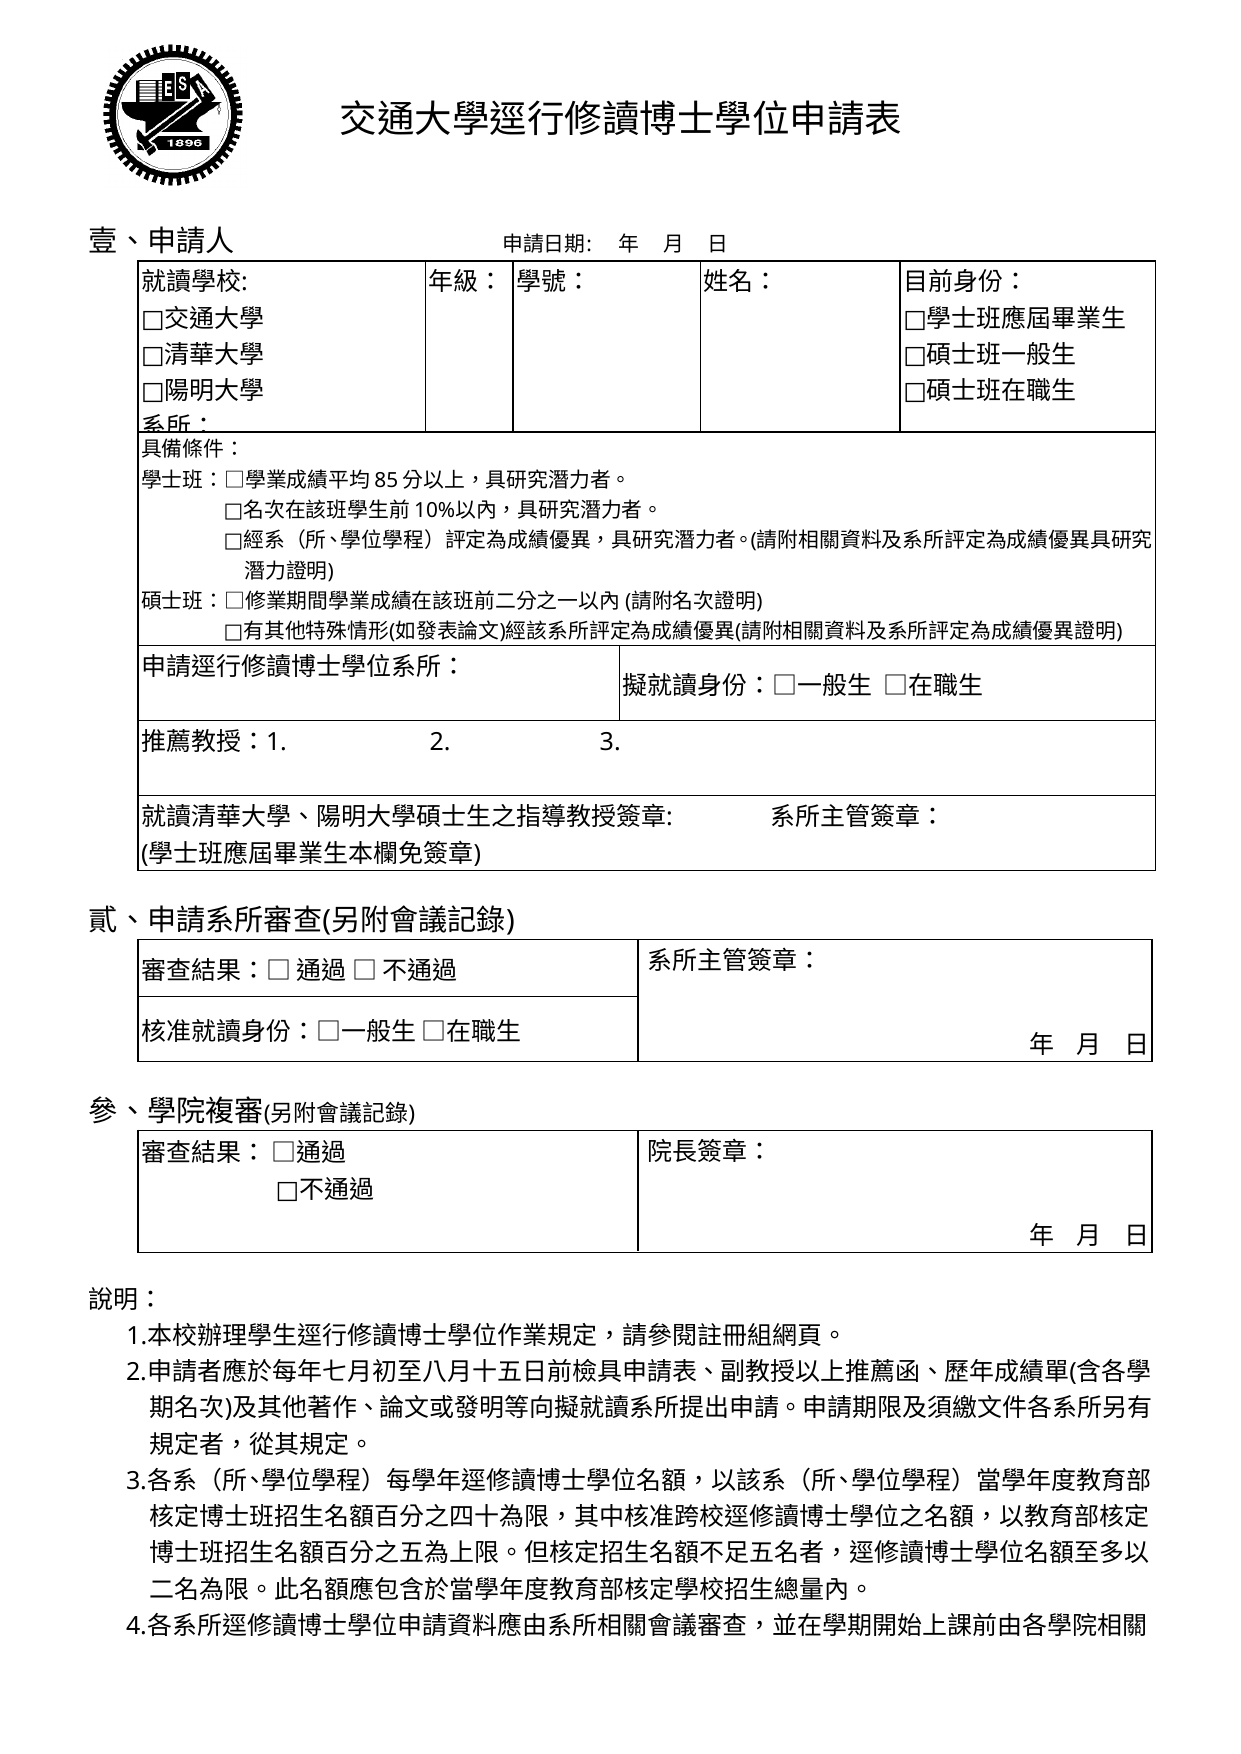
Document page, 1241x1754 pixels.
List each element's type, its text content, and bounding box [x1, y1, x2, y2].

table_header 系所主管簽章： 年 月 日 [639, 940, 1151, 1061]
table_cell 就讀清華大學、陽明大學碩士生之指導教授簽章: 系所主管簽章： (學士班應屆畢業生本欄免簽章) [139, 796, 1155, 870]
table_header 審查結果：□ 通過 □ 不通過 [139, 940, 637, 996]
table_header 就讀學校: □交通大學 □清華大學 □陽明大學 系所： [139, 262, 425, 431]
table_cell 申請逕行修讀博士學位系所： [139, 646, 619, 720]
text [89, 89, 103, 143]
text 說明： [89, 1278, 1152, 1315]
table_header 院長簽章： 年 月 日 [639, 1131, 1151, 1251]
text 4.各系所逕修讀博士學位申請資料應由系所相關會議審查，並在學期開始上課前由各學院相關 [126, 1605, 1152, 1642]
table_header 目前身份： □學士班應屆畢業生 □碩士班一般生 □碩士班在職生 [901, 262, 1155, 431]
table_header 年級： [426, 262, 512, 431]
table_header 審查結果： □通過 □不通過 [139, 1131, 637, 1251]
text 1.本校辦理學生逕行修讀博士學位作業規定，請參閱註冊組網頁。 [126, 1315, 1152, 1352]
table_cell 具備條件： 學士班：□學業成績平均85分以上，具研究潛力者。 □名次在該班學生前10%以內，具研究潛力者。 □經系（所、學位學程）評定為成績優異，具研究潛力者。(請附相關資料及系所評定為成績優異具研究潛力證明) 碩士班：□修業期間學業成績在該班前二分之一以內 (請附名次證明) □有其他特殊情形(如發表論文)經該系所評定為成績優異(請附相關資料及系所評定為成績優異證明) [139, 433, 1155, 645]
text 2.申請者應於每年七月初至八月十五日前檢具申請表、副教授以上推薦函、歷年成績單(含各學期名次)及其他著作、論文或發明等向擬就讀系所提出申請。申請期限及須繳文件各系所另有規定者，從其規定。 [126, 1352, 1152, 1460]
table_cell 核准就讀身份：□一般生 □在職生 [139, 997, 637, 1061]
table_cell 推薦教授：1. 2. 3. [139, 721, 1155, 795]
picture [103, 44, 247, 188]
text 參、學院複審(另附會議記錄) [89, 1087, 1152, 1129]
text 壹、申請人 申請日期: 年 月 日 [89, 218, 1152, 260]
table_cell 擬就讀身份：□一般生 □在職生 [620, 646, 1155, 720]
text 貳、申請系所審查(另附會議記錄) [89, 896, 1152, 939]
table_header 學號： [514, 262, 700, 431]
text 交通大學逕行修讀博士學位申請表 [247, 89, 1152, 143]
table_header 姓名： [701, 262, 899, 431]
text 3.各系（所、學位學程）每學年逕修讀博士學位名額，以該系（所、學位學程）當學年度教育部核定博士班招生名額百分之四十為限，其中核准跨校逕修讀博士學位之名額，以教育部核定博士班招生名額百分之五為上限。但核定招生名額不足五名者，逕修讀博士學位名額至多以二名為限。此名額應包含於當學年度教育部核定學校招生總量內。 [126, 1460, 1152, 1605]
